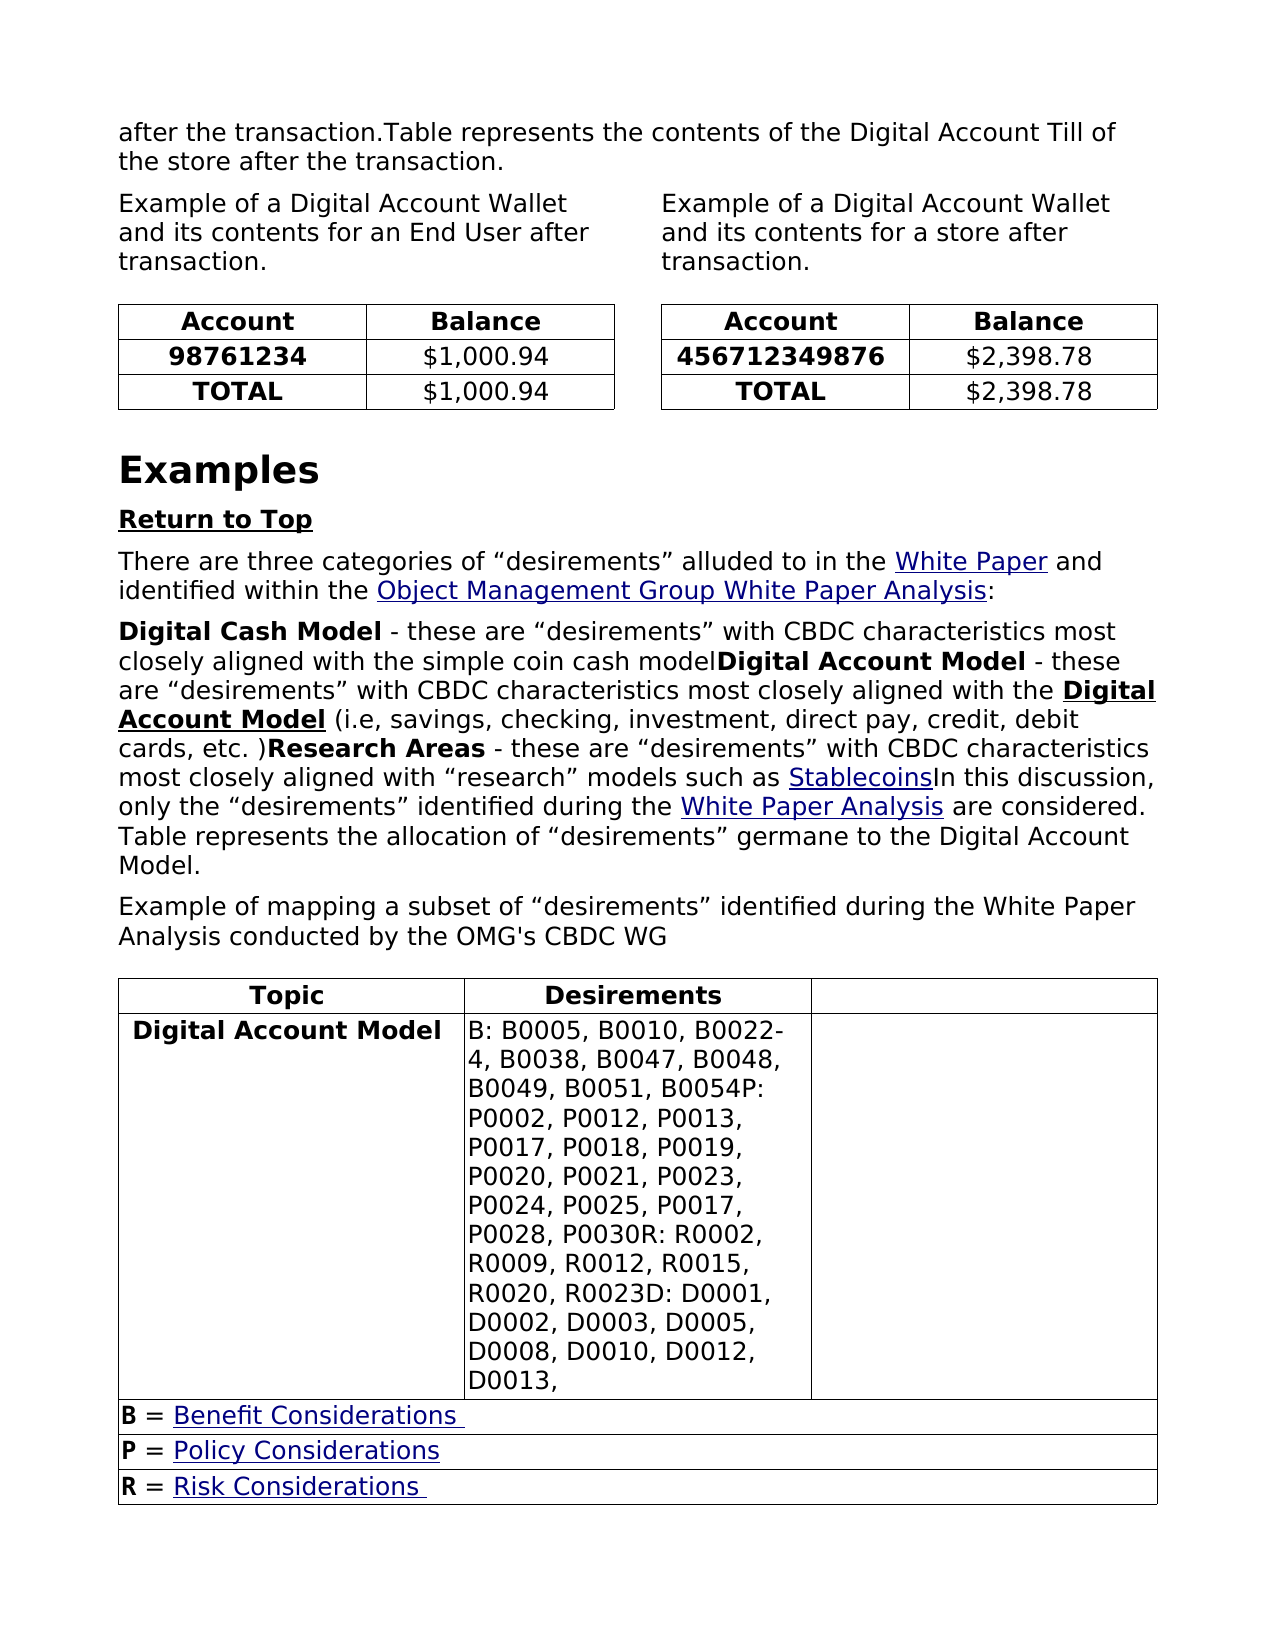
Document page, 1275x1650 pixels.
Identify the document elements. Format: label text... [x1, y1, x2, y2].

table_header Account [119, 305, 366, 339]
table_header Example of a Digital Account Wallet and its contents for an End User after transaction. [118, 189, 637, 424]
table_cell 98761234 [119, 340, 366, 374]
text There are three categories of “desirements” alluded to in the White Paper and identified within the Object Management Group White Paper Analysis: [118, 547, 1157, 605]
table_cell R = Risk Considerations [119, 1470, 1157, 1504]
table_cell $1,000.94 [367, 340, 614, 374]
table_cell B: B0005, B0010, B0022-4, B0038, B0047, B0048, B0049, B0051, B0054P: P0002, P0012, P0013, P0017, P0018, P0019, P0020, P0021, P0023, P0024, P0025, P0017, P0028, P0030R: R0002, R0009, R0012, R0015, R0020, R0023D: D0001, D0002, D0003, D0005, D0008, D0010, D0012, D0013, [465, 1014, 811, 1398]
table_cell TOTAL [119, 375, 366, 409]
text Example of mapping a subset of “desirements” identified during the White Paper Analysis conducted by the OMG's CBDC WG [118, 893, 1157, 951]
table_header Balance [910, 305, 1157, 339]
text Digital Cash Model - these are “desirements” with CBDC characteristics most closely aligned with the simple coin cash modelDigital Account Model - these are “desirements” with CBDC characteristics most closely aligned with the Digital Account Model (i.e, savings, checking, investment, direct pay, credit, debit cards, etc. )Research Areas - these are “desirements” with CBDC characteristics most closely aligned with “research” models such as StablecoinsIn this discussion, only the “desirements” identified during the White Paper Analysis are considered. Table represents the allocation of “desirements” germane to the Digital Account Model. [118, 618, 1157, 880]
table_cell [812, 1014, 1157, 1398]
text Return to Top [118, 505, 1157, 534]
table_cell P = Policy Considerations [119, 1435, 1157, 1469]
table_cell 456712349876 [662, 340, 909, 374]
subtitle Examples [118, 449, 1157, 493]
table_cell $2,398.78 [910, 340, 1157, 374]
table_header Desirements [465, 979, 811, 1013]
table_cell TOTAL [662, 375, 909, 409]
table_cell $2,398.78 [910, 375, 1157, 409]
table_cell $1,000.94 [367, 375, 614, 409]
table_cell Digital Account Model [119, 1014, 464, 1398]
table_header [812, 979, 1157, 1013]
table_header Account [662, 305, 909, 339]
table_header Balance [367, 305, 614, 339]
text after the transaction.Table represents the contents of the Digital Account Till of the store after the transaction. [118, 118, 1157, 176]
table_header Topic [119, 979, 464, 1013]
table_header Example of a Digital Account Wallet and its contents for a store after transaction. [638, 189, 1157, 424]
table_cell B = Benefit Considerations [119, 1400, 1157, 1433]
